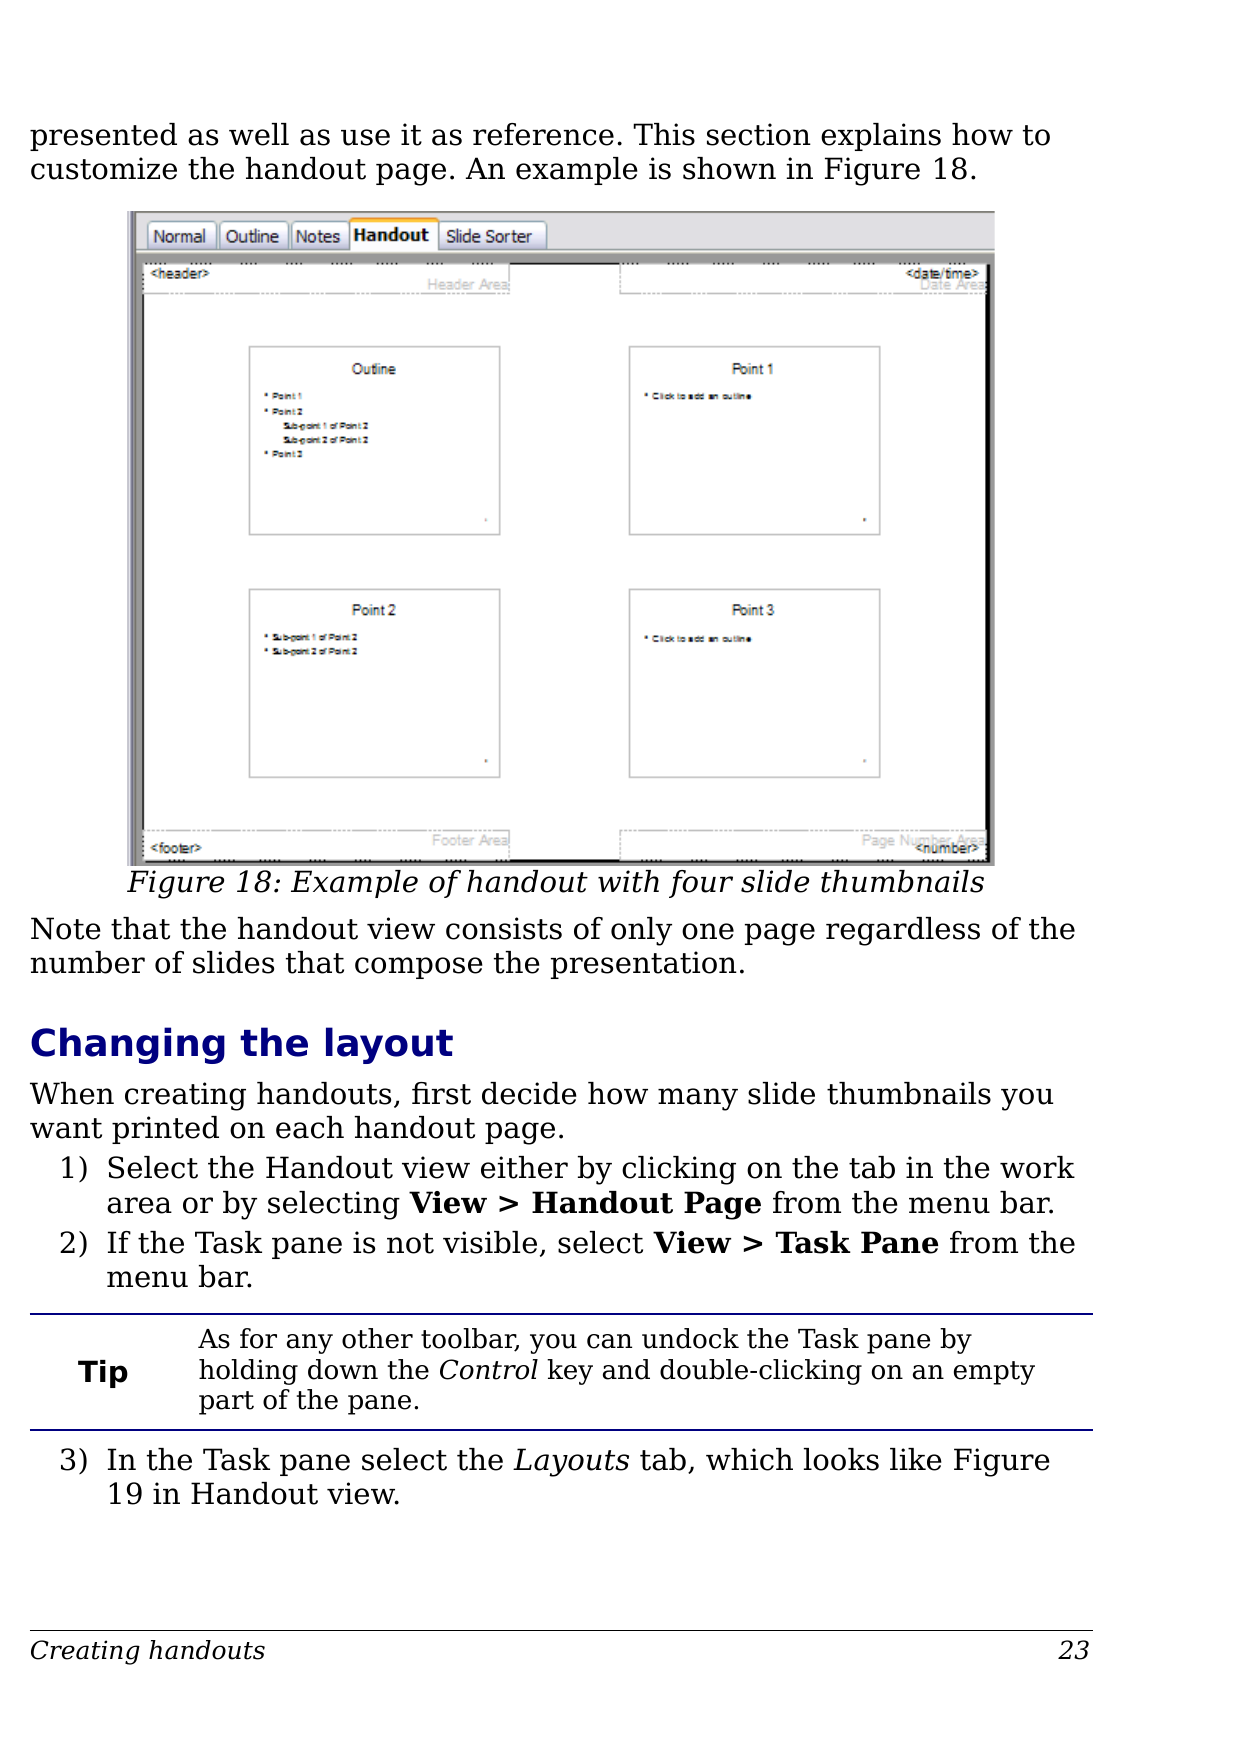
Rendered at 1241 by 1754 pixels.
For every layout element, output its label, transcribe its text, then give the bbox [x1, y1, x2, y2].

text Note that the handout view consists of only one page regardless of the number of slides that compose the presentation. [29, 912, 1093, 980]
list Select the Handout view either by clicking on the tab in the work area or by selecting View > Handout Page from the menu bar. [88, 1152, 1093, 1220]
list If the Task pane is not visible, select View > Task Pane from the menu bar. [88, 1226, 1093, 1294]
table_header Tip [30, 1315, 177, 1429]
subtitle Changing the layout [29, 1022, 1093, 1065]
text presented as well as use it as reference. This section explains how to customize the handout page. An example is shown in Figure 18. [29, 118, 1093, 186]
list When creating handouts, first decide how many slide thumbnails you want printed on each handout page. [29, 1077, 1093, 1145]
picture [127, 211, 995, 866]
text Figure 18: Example of handout with four slide thumbnails [127, 866, 995, 900]
list In the Task pane select the Layouts tab, which looks like Figure 19 in Handout view. [88, 1443, 1093, 1511]
table_header As for any other toolbar, you can undock the Task pane by holding down the Control key and double-clicking on an empty part of the pane. [177, 1315, 1093, 1429]
